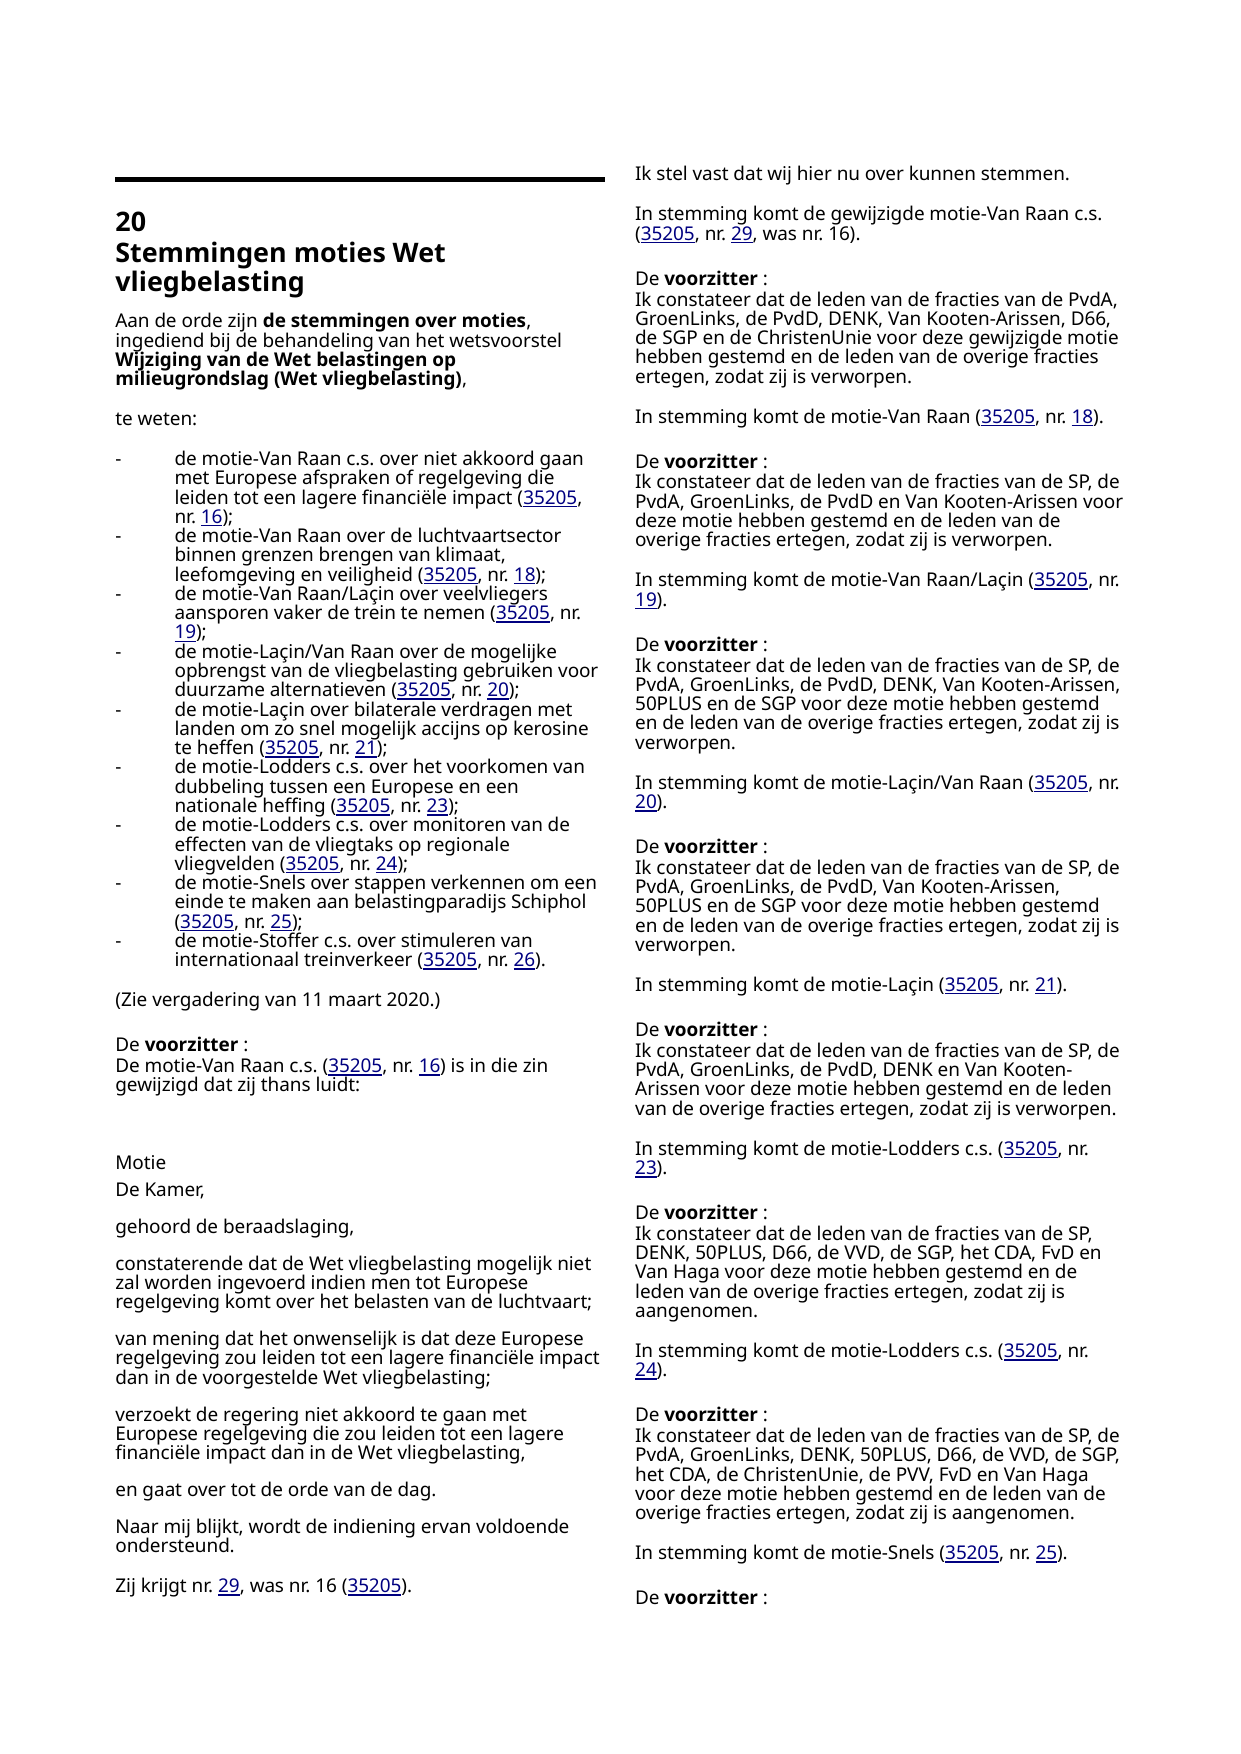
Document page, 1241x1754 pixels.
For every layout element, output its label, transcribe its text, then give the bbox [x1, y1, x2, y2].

list de motie-Van Raan c.s. over niet akkoord gaan met Europese afspraken of regelgeving die leiden tot een lagere financiële impact (35205, nr. 16); [115, 450, 605, 527]
text In stemming komt de motie-Lodders c.s. (35205, nr. 24). [635, 1342, 1125, 1381]
text De voorzitter : [635, 833, 1125, 859]
list de motie-Laçin over bilaterale verdragen met landen om zo snel mogelijk accijns op kerosine te heffen (35205, nr. 21); [115, 701, 605, 758]
text Ik stel vast dat wij hier nu over kunnen stemmen. [635, 165, 1125, 184]
list de motie-Snels over stappen verkennen om een einde te maken aan belastingparadijs Schiphol (35205, nr. 25); [115, 874, 605, 932]
text De voorzitter : [635, 631, 1125, 657]
text Motie [115, 1149, 605, 1175]
text Stemmingen moties Wet vliegbelasting [115, 239, 605, 312]
text Zij krijgt nr. 29, was nr. 16 (35205). [115, 1577, 605, 1597]
text In stemming komt de gewijzigde motie-Van Raan c.s. (35205, nr. 29, was nr. 16). [635, 205, 1125, 244]
text In stemming komt de motie-Van Raan (35205, nr. 18). [635, 408, 1125, 427]
list de motie-Stoffer c.s. over stimuleren van internationaal treinverkeer (35205, nr. 26). [115, 932, 605, 970]
list de motie-Laçin/Van Raan over de mogelijke opbrengst van de vliegbelasting gebruiken voor duurzame alternatieven (35205, nr. 20); [115, 643, 605, 701]
text 20 [115, 203, 605, 239]
list de motie-Van Raan over de luchtvaartsector binnen grenzen brengen van klimaat, leefomgeving en veiligheid (35205, nr. 18); [115, 527, 605, 585]
text De voorzitter : [115, 1031, 605, 1057]
text constaterende dat de Wet vliegbelasting mogelijk niet zal worden ingevoerd indien men tot Europese regelgeving komt over het belasten van de luchtvaart; [115, 1254, 605, 1312]
text gehoord de beraadslaging, [115, 1218, 605, 1237]
list de motie-Lodders c.s. over monitoren van de effecten van de vliegtaks op regionale vliegvelden (35205, nr. 24); [115, 816, 605, 874]
text De voorzitter : [635, 448, 1125, 473]
text Ik constateer dat de leden van de fracties van de SP, DENK, 50PLUS, D66, de VVD, de SGP, het CDA, FvD en Van Haga voor deze motie hebben gestemd en de leden van de overige fracties ertegen, zodat zij is aangenomen. [635, 1225, 1125, 1321]
text Ik constateer dat de leden van de fracties van de SP, de PvdA, GroenLinks, de PvdD en Van Kooten-Arissen voor deze motie hebben gestemd en de leden van de overige fracties ertegen, zodat zij is verworpen. [635, 473, 1125, 551]
text In stemming komt de motie-Laçin/Van Raan (35205, nr. 20). [635, 774, 1125, 812]
text De motie-Van Raan c.s. (35205, nr. 16) is in die zin gewijzigd dat zij thans luidt: [115, 1057, 605, 1096]
text Ik constateer dat de leden van de fracties van de SP, de PvdA, GroenLinks, DENK, 50PLUS, D66, de VVD, de SGP, het CDA, de ChristenUnie, de PVV, FvD en Van Haga voor deze motie hebben gestemd en de leden van de overige fracties ertegen, zodat zij is aangenomen. [635, 1427, 1125, 1523]
text In stemming komt de motie-Snels (35205, nr. 25). [635, 1544, 1125, 1564]
text De voorzitter : [635, 1016, 1125, 1042]
list de motie-Lodders c.s. over het voorkomen van dubbeling tussen een Europese en een nationale heffing (35205, nr. 23); [115, 758, 605, 816]
text verzoekt de regering niet akkoord te gaan met Europese regelgeving die zou leiden tot een lagere financiële impact dan in de Wet vliegbelasting, [115, 1406, 605, 1463]
text Naar mij blijkt, wordt de indiening ervan voldoende ondersteund. [115, 1518, 605, 1557]
text van mening dat het onwenselijk is dat deze Europese regelgeving zou leiden tot een lagere financiële impact dan in de voorgestelde Wet vliegbelasting; [115, 1330, 605, 1388]
list de motie-Van Raan/Laçin over veelvliegers aansporen vaker de trein te nemen (35205, nr. 19); [115, 585, 605, 643]
text De Kamer, [115, 1181, 605, 1200]
text De voorzitter : [635, 265, 1125, 291]
text (Zie vergadering van 11 maart 2020.) [115, 991, 605, 1010]
text Ik constateer dat de leden van de fracties van de PvdA, GroenLinks, de PvdD, DENK, Van Kooten-Arissen, D66, de SGP en de ChristenUnie voor deze gewijzigde motie hebben gestemd en de leden van de overige fracties ertegen, zodat zij is verworpen. [635, 291, 1125, 387]
text De voorzitter : [635, 1584, 1125, 1610]
text De voorzitter : [635, 1401, 1125, 1427]
text Ik constateer dat de leden van de fracties van de SP, de PvdA, GroenLinks, de PvdD, Van Kooten-Arissen, 50PLUS en de SGP voor deze motie hebben gestemd en de leden van de overige fracties ertegen, zodat zij is verworpen. [635, 859, 1125, 955]
text Ik constateer dat de leden van de fracties van de SP, de PvdA, GroenLinks, de PvdD, DENK en Van Kooten-Arissen voor deze motie hebben gestemd en de leden van de overige fracties ertegen, zodat zij is verworpen. [635, 1042, 1125, 1119]
text te weten: [115, 410, 605, 429]
text In stemming komt de motie-Lodders c.s. (35205, nr. 23). [635, 1140, 1125, 1178]
text In stemming komt de motie-Van Raan/Laçin (35205, nr. 19). [635, 571, 1125, 610]
text In stemming komt de motie-Laçin (35205, nr. 21). [635, 976, 1125, 995]
text De voorzitter : [635, 1199, 1125, 1225]
text Ik constateer dat de leden van de fracties van de SP, de PvdA, GroenLinks, de PvdD, DENK, Van Kooten-Arissen, 50PLUS en de SGP voor deze motie hebben gestemd en de leden van de overige fracties ertegen, zodat zij is verworpen. [635, 657, 1125, 753]
text en gaat over tot de orde van de dag. [115, 1481, 605, 1500]
text Aan de orde zijn de stemmingen over moties, ingediend bij de behandeling van het wetsvoorstel Wijziging van de Wet belastingen op milieugrondslag (Wet vliegbelasting), [115, 312, 605, 389]
